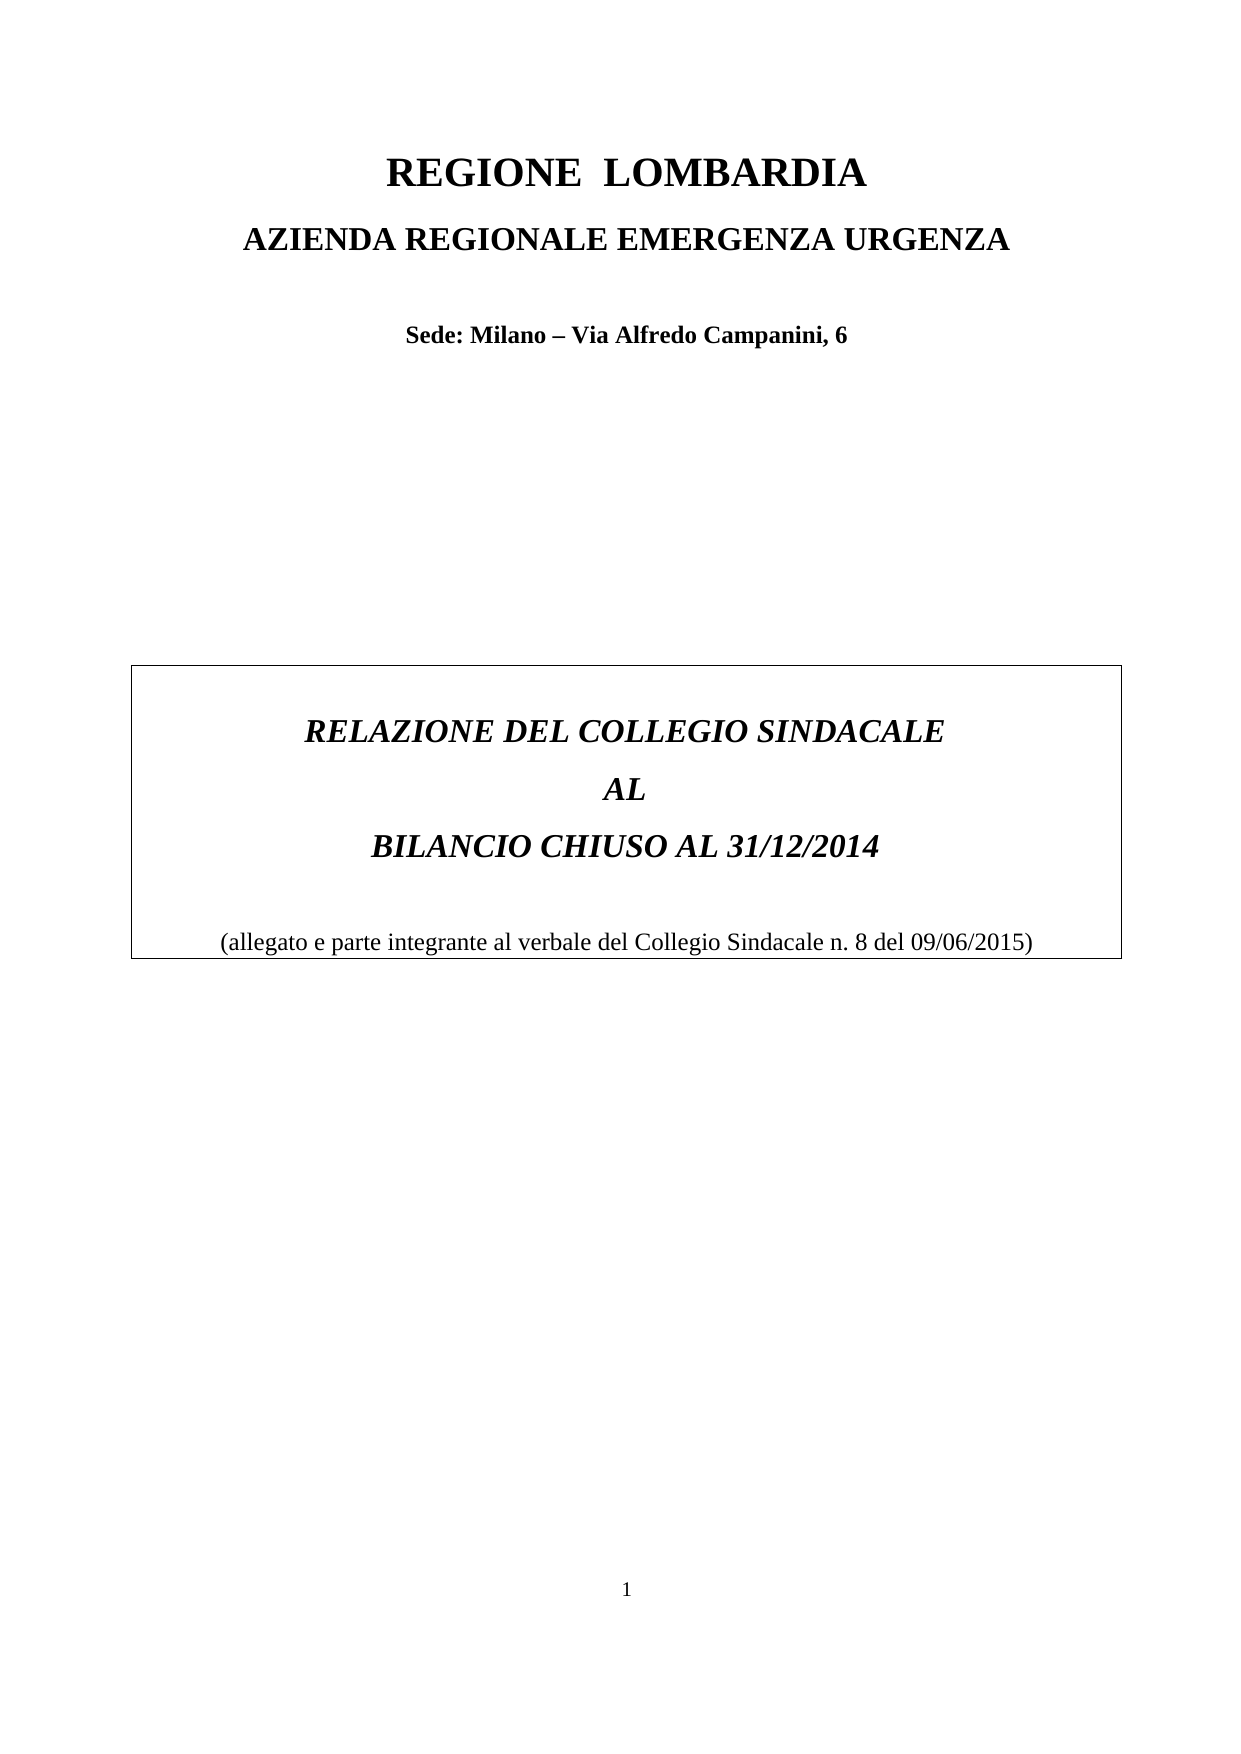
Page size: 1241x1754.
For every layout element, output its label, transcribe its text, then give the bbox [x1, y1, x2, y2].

text RELAZIONE DEL COLLEGIO SINDACALE AL BILANCIO CHIUSO AL 31/12/2014 [132, 708, 1121, 865]
text REGIONE LOMBARDIA [131, 148, 1122, 196]
text (allegato e parte integrante al verbale del Collegio Sindacale n. 8 del 09/06/2015) [132, 924, 1121, 958]
text Sede: Milano – Via Alfredo Campanini, 6 [131, 320, 1122, 349]
text AZIENDA REGIONALE EMERGENZA URGENZA [131, 219, 1122, 258]
